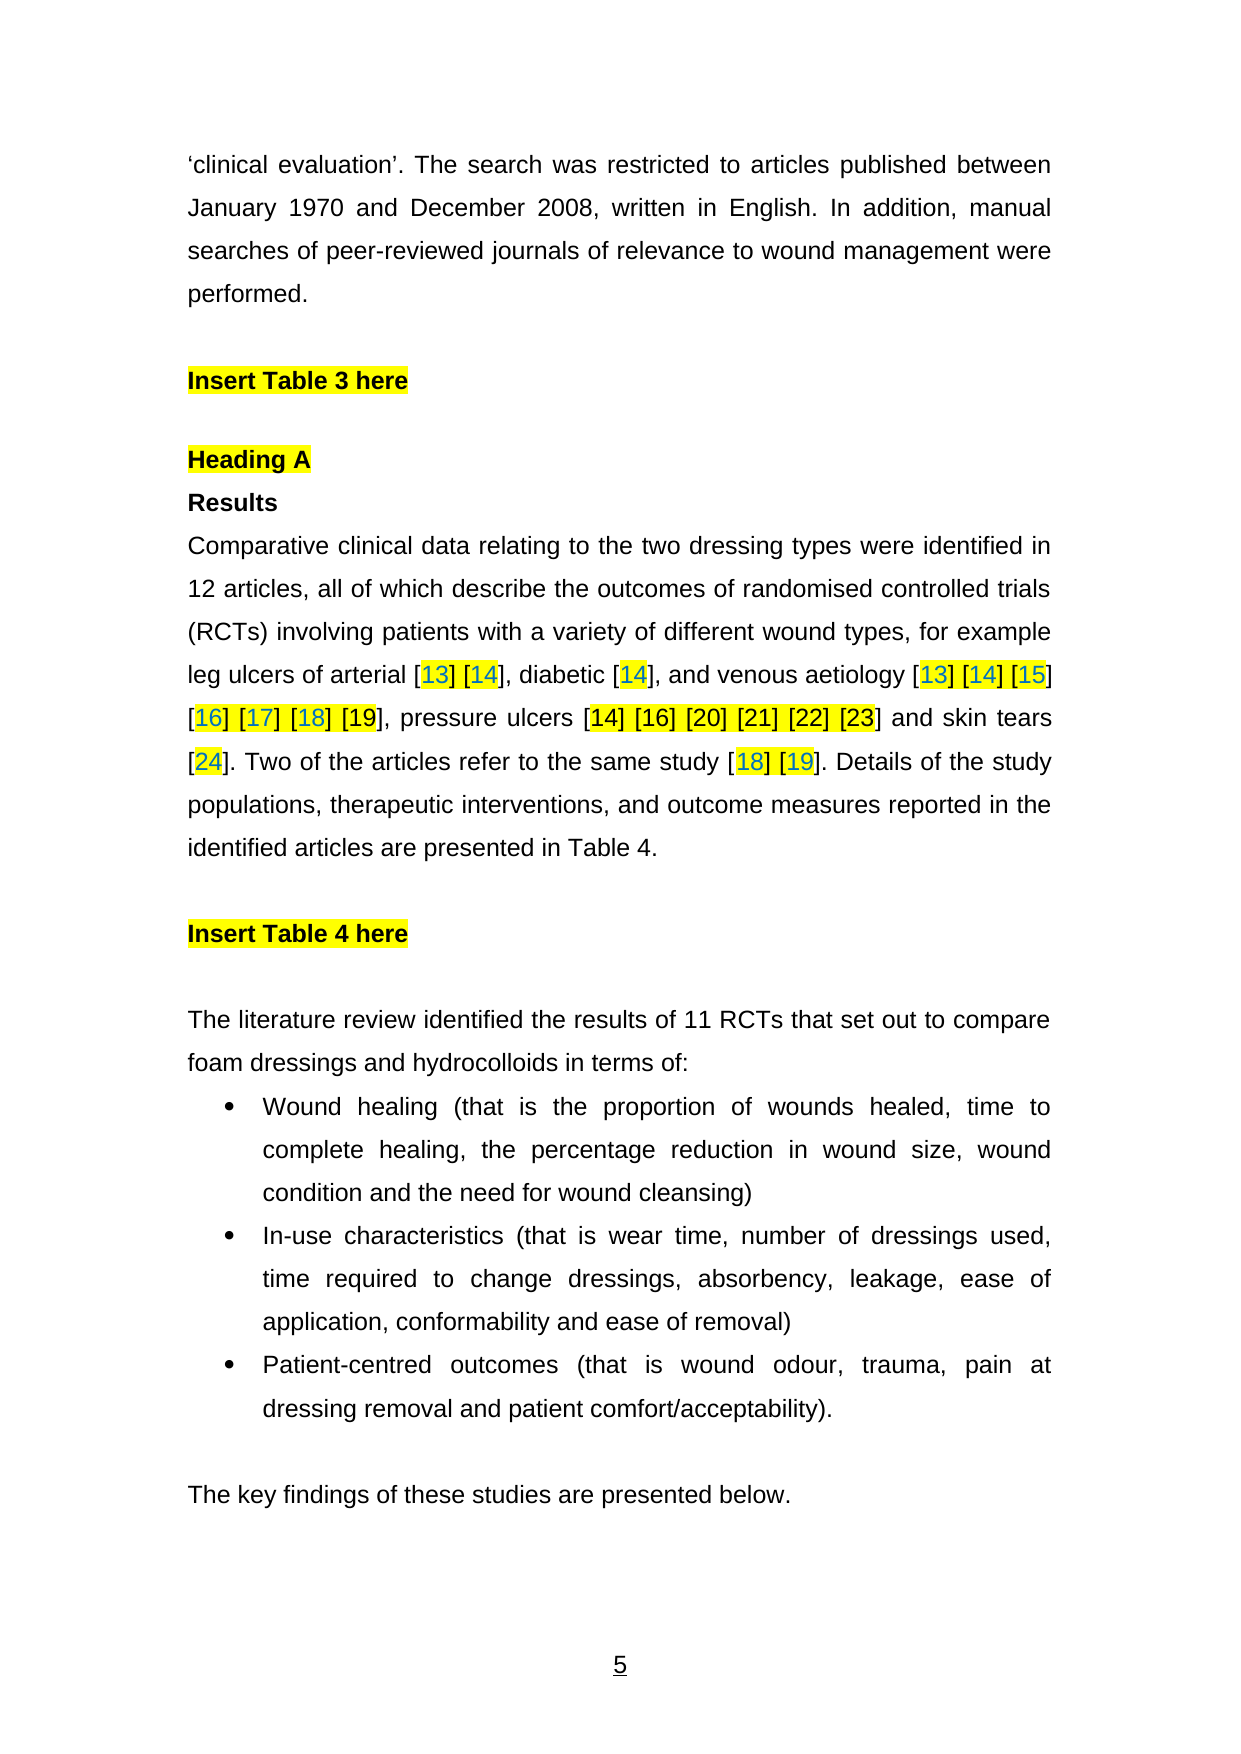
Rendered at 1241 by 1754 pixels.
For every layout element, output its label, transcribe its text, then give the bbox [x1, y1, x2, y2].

list In-use characteristics (that is wear time, number of dressings used, time required to change dressings, absorbency, leakage, ease of application, conformability and ease of removal) [225, 1221, 1053, 1336]
text Insert Table 4 here [187, 919, 1053, 948]
text The key findings of these studies are presented below. [187, 1480, 1053, 1509]
text The literature review identified the results of 11 RCTs that set out to compare foam dressings and hydrocolloids in terms of: [187, 1005, 1053, 1077]
text ‘clinical evaluation’. The search was restricted to articles published between January 1970 and December 2008, written in English. In addition, manual searches of peer-reviewed journals of relevance to wound management were performed. [187, 150, 1053, 308]
text Results [187, 488, 1053, 517]
text Comparative clinical data relating to the two dressing types were identified in 12 articles, all of which describe the outcomes of randomised controlled trials (RCTs) involving patients with a variety of different wound types, for example leg ulcers of arterial [13] [14], diabetic [14], and venous aetiology [13] [14] [15] [16] [17] [18] [19], pressure ulcers [14] [16] [20] [21] [22] [23] and skin tears [24]. Two of the articles refer to the same study [18] [19]. Details of the study populations, therapeutic interventions, and outcome measures reported in the identified articles are presented in Table 4. [187, 531, 1053, 862]
text Heading A [187, 445, 1053, 473]
text Insert Table 3 here [187, 366, 1053, 394]
list Wound healing (that is the proportion of wounds healed, time to complete healing, the percentage reduction in wound size, wound condition and the need for wound cleansing) [225, 1092, 1053, 1207]
list Patient-centred outcomes (that is wound odour, trauma, pain at dressing removal and patient comfort/acceptability). [225, 1351, 1053, 1422]
